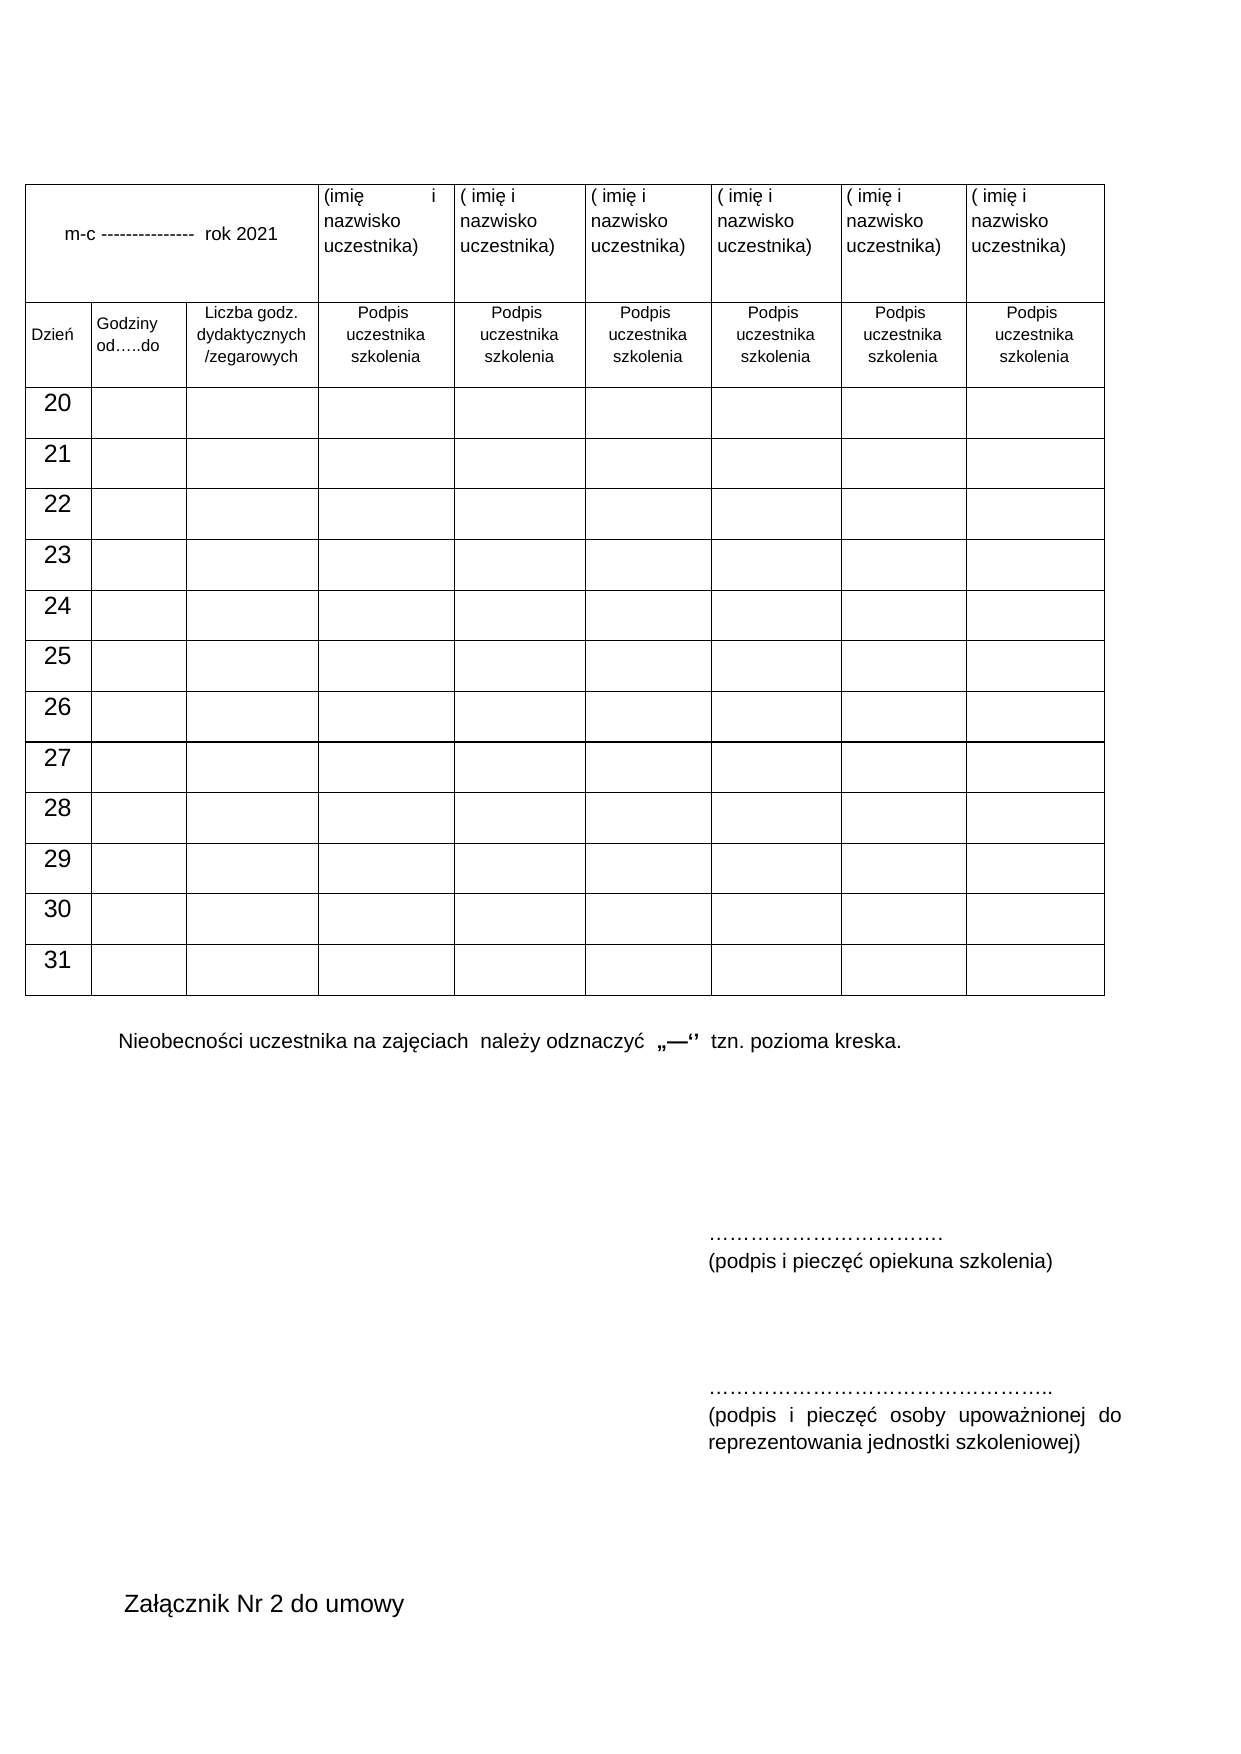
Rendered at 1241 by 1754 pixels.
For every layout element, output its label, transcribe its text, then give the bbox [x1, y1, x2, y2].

table_cell [455, 540, 585, 589]
text ……………………………. [634, 1221, 1122, 1245]
table_cell [712, 692, 841, 741]
table_cell Podpis uczestnika szkolenia [967, 303, 1104, 387]
table_cell [319, 844, 454, 893]
table_cell Podpis uczestnika szkolenia [842, 303, 966, 387]
table_cell [712, 489, 841, 539]
table_cell [455, 489, 585, 539]
table_cell [712, 591, 841, 640]
table_cell [842, 641, 966, 691]
table_cell [842, 489, 966, 539]
table_cell 27 [26, 743, 91, 792]
table_cell [319, 743, 454, 792]
table_cell 31 [26, 945, 91, 994]
text (podpis i pieczęć opiekuna szkolenia) [708, 1249, 1122, 1273]
table_cell [92, 945, 186, 994]
table_cell [319, 945, 454, 994]
table_cell Podpis uczestnika szkolenia [712, 303, 841, 387]
text Nieobecności uczestnika na zajęciach należy odznaczyć „—‘’ tzn. pozioma kreska. [118, 1029, 1122, 1053]
table_cell [842, 692, 966, 741]
table_header m-c --------------- rok 2021 [26, 185, 318, 302]
table_cell [187, 844, 318, 893]
table_cell [586, 489, 711, 539]
table_cell [92, 894, 186, 944]
table_cell [842, 591, 966, 640]
table_cell [842, 844, 966, 893]
table_cell [967, 489, 1104, 539]
table_cell [92, 743, 186, 792]
table_header (imię i nazwisko uczestnika) [319, 185, 454, 302]
table_cell [712, 894, 841, 944]
table_cell 22 [26, 489, 91, 539]
text ………………………………………….. [708, 1375, 1122, 1399]
table_cell [842, 388, 966, 438]
table_cell [967, 743, 1104, 792]
table_cell Podpis uczestnika szkolenia [319, 303, 454, 387]
table_cell [92, 388, 186, 438]
table_cell 29 [26, 844, 91, 893]
table_cell Podpis uczestnika szkolenia [455, 303, 585, 387]
table_cell 21 [26, 439, 91, 488]
table_cell [842, 793, 966, 843]
table_cell [586, 388, 711, 438]
table_cell [842, 439, 966, 488]
table_cell [187, 439, 318, 488]
table_cell Podpis uczestnika szkolenia [586, 303, 711, 387]
table_cell [319, 692, 454, 741]
text (podpis i pieczęć osoby upoważnionej do reprezentowania jednostki szkoleniowej) [708, 1403, 1122, 1454]
table_cell [92, 489, 186, 539]
table_cell [187, 945, 318, 994]
table_cell [842, 894, 966, 944]
table_cell [455, 844, 585, 893]
table_cell [319, 540, 454, 589]
text Załącznik Nr 2 do umowy [118, 1589, 1122, 1618]
table_cell [187, 591, 318, 640]
table_cell [187, 388, 318, 438]
table_cell [187, 692, 318, 741]
table_cell 30 [26, 894, 91, 944]
table_cell [319, 388, 454, 438]
table_header ( imię i nazwisko uczestnika) [967, 185, 1104, 302]
table_cell [967, 591, 1104, 640]
table_cell [842, 945, 966, 994]
table_cell [455, 692, 585, 741]
table_cell [842, 540, 966, 589]
table_header ( imię i nazwisko uczestnika) [586, 185, 711, 302]
table_header ( imię i nazwisko uczestnika) [455, 185, 585, 302]
table_cell [586, 692, 711, 741]
table_cell [712, 793, 841, 843]
table_cell [712, 388, 841, 438]
table_cell [319, 439, 454, 488]
table_cell [455, 439, 585, 488]
table_cell [967, 945, 1104, 994]
table_cell [187, 540, 318, 589]
table_cell 20 [26, 388, 91, 438]
table_cell [455, 793, 585, 843]
table_cell [187, 894, 318, 944]
table_cell [187, 641, 318, 691]
table_cell [967, 388, 1104, 438]
table_cell [455, 945, 585, 994]
table_cell [187, 743, 318, 792]
table_cell 23 [26, 540, 91, 589]
table_cell [712, 945, 841, 994]
table_cell [967, 894, 1104, 944]
table_cell [92, 641, 186, 691]
table_header ( imię i nazwisko uczestnika) [712, 185, 841, 302]
table_cell [455, 591, 585, 640]
table_cell [586, 743, 711, 792]
table_cell 26 [26, 692, 91, 741]
table_cell [712, 540, 841, 589]
table_cell [712, 844, 841, 893]
table_cell [586, 641, 711, 691]
table_cell [319, 641, 454, 691]
table_cell 28 [26, 793, 91, 843]
table_cell [92, 692, 186, 741]
table_cell [586, 894, 711, 944]
table_cell [586, 591, 711, 640]
table_cell [712, 641, 841, 691]
table_cell Godziny od…..do [92, 303, 186, 387]
table_cell 25 [26, 641, 91, 691]
table_cell [967, 641, 1104, 691]
table_cell 24 [26, 591, 91, 640]
table_cell [712, 439, 841, 488]
table_cell [92, 793, 186, 843]
table_cell [455, 388, 585, 438]
table_cell [967, 844, 1104, 893]
table_cell [455, 641, 585, 691]
table_cell [92, 591, 186, 640]
table_cell [967, 793, 1104, 843]
table_cell [586, 793, 711, 843]
table_cell [586, 540, 711, 589]
table_cell [319, 591, 454, 640]
table_header ( imię i nazwisko uczestnika) [842, 185, 966, 302]
table_cell [92, 439, 186, 488]
table_cell [586, 844, 711, 893]
table_cell [967, 540, 1104, 589]
table_cell Liczba godz. dydaktycznych /zegarowych [187, 303, 318, 387]
table_cell [319, 894, 454, 944]
table_cell [586, 945, 711, 994]
table_cell [455, 894, 585, 944]
table_cell [455, 743, 585, 792]
table_cell [712, 743, 841, 792]
table_cell [967, 439, 1104, 488]
table_cell [92, 540, 186, 589]
table_cell Dzień [26, 303, 91, 387]
table_cell [187, 793, 318, 843]
table_cell [319, 793, 454, 843]
table_cell [187, 489, 318, 539]
table_cell [319, 489, 454, 539]
table_cell [967, 692, 1104, 741]
table_cell [586, 439, 711, 488]
table_cell [842, 743, 966, 792]
table_cell [92, 844, 186, 893]
